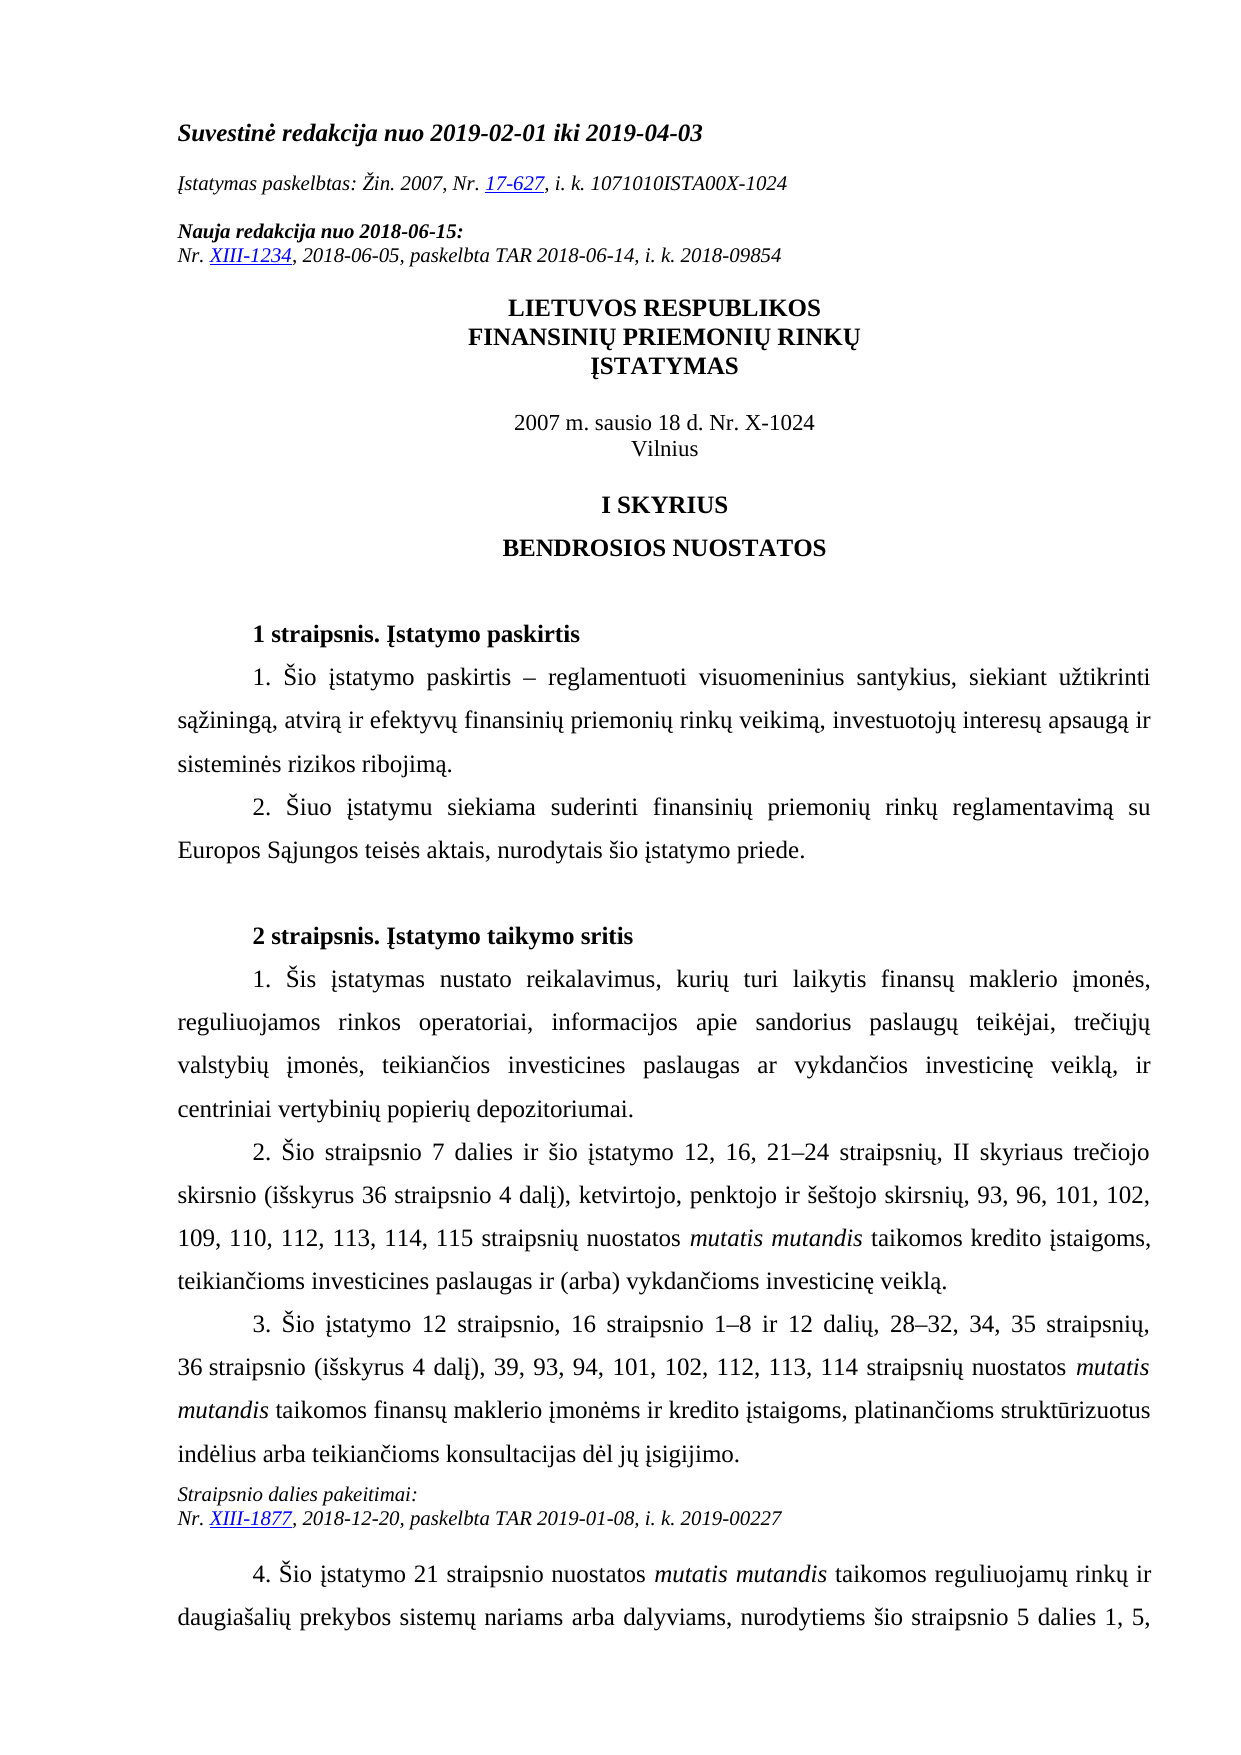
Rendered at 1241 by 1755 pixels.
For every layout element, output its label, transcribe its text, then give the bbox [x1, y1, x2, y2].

text FINANSINIŲ PRIEMONIŲ RINKŲ [177, 322, 1152, 351]
text 2. Šiuo įstatymu siekiama suderinti finansinių priemonių rinkų reglamentavimą su Europos Sąjungos teisės aktais, nurodytais šio įstatymo priede. [177, 792, 1152, 864]
text 2. Šio straipsnio 7 dalies ir šio įstatymo 12, 16, 21–24 straipsnių, II skyriaus trečiojo skirsnio (išskyrus 36 straipsnio 4 dalį), ketvirtojo, penktojo ir šeštojo skirsnių, 93, 96, 101, 102, 109, 110, 112, 113, 114, 115 straipsnių nuostatos mutatis mutandis taikomos kredito įstaigoms, teikiančioms investicines paslaugas ir (arba) vykdančioms investicinę veiklą. [177, 1137, 1152, 1295]
text 2007 m. sausio 18 d. Nr. X-1024 [177, 408, 1152, 435]
text Straipsnio dalies pakeitimai: [177, 1482, 1152, 1506]
text BENDROSIOS NUOSTATOS [177, 533, 1152, 562]
text Nauja redakcija nuo 2018-06-15: [177, 219, 1152, 243]
text 3. Šio įstatymo 12 straipsnio, 16 straipsnio 1–8 ir 12 dalių, 28–32, 34, 35 straipsnių, 36 straipsnio (išskyrus 4 dalį), 39, 93, 94, 101, 102, 112, 113, 114 straipsnių nuostatos mutatis mutandis taikomos finansų maklerio įmonėms ir kredito įstaigoms, platinančioms struktūrizuotus indėlius arba teikiančioms konsultacijas dėl jų įsigijimo. [177, 1309, 1152, 1467]
text 1 straipsnis. Įstatymo paskirtis [177, 619, 1152, 648]
text Įstatymas paskelbtas: Žin. 2007, Nr. 17-627, i. k. 1071010ISTA00X-1024 [177, 171, 1152, 195]
text 2 straipsnis. Įstatymo taikymo sritis [177, 921, 1152, 950]
text I SKYRIUS [177, 490, 1152, 519]
text Suvestinė redakcija nuo 2019-02-01 iki 2019-04-03 [177, 118, 1152, 147]
text LIETUVOS RESPUBLIKOS [177, 293, 1152, 322]
text 1. Šis įstatymas nustato reikalavimus, kurių turi laikytis finansų maklerio įmonės, reguliuojamos rinkos operatoriai, informacijos apie sandorius paslaugų teikėjai, trečiųjų valstybių įmonės, teikiančios investicines paslaugas ar vykdančios investicinę veiklą, ir centriniai vertybinių popierių depozitoriumai. [177, 964, 1152, 1122]
text Vilnius [177, 435, 1152, 461]
text 1. Šio įstatymo paskirtis – reglamentuoti visuomeninius santykius, siekiant užtikrinti sąžiningą, atvirą ir efektyvų finansinių priemonių rinkų veikimą, investuotojų interesų apsaugą ir sisteminės rizikos ribojimą. [177, 662, 1152, 777]
text ĮSTATYMAS [177, 351, 1152, 380]
text 4. Šio įstatymo 21 straipsnio nuostatos mutatis mutandis taikomos reguliuojamų rinkų ir daugiašalių prekybos sistemų nariams arba dalyviams, nurodytiems šio straipsnio 5 dalies 1, 5, [177, 1559, 1152, 1631]
text Nr. XIII-1877, 2018-12-20, paskelbta TAR 2019-01-08, i. k. 2019-00227 [177, 1506, 1152, 1530]
text Nr. XIII-1234, 2018-06-05, paskelbta TAR 2018-06-14, i. k. 2018-09854 [177, 243, 1152, 267]
